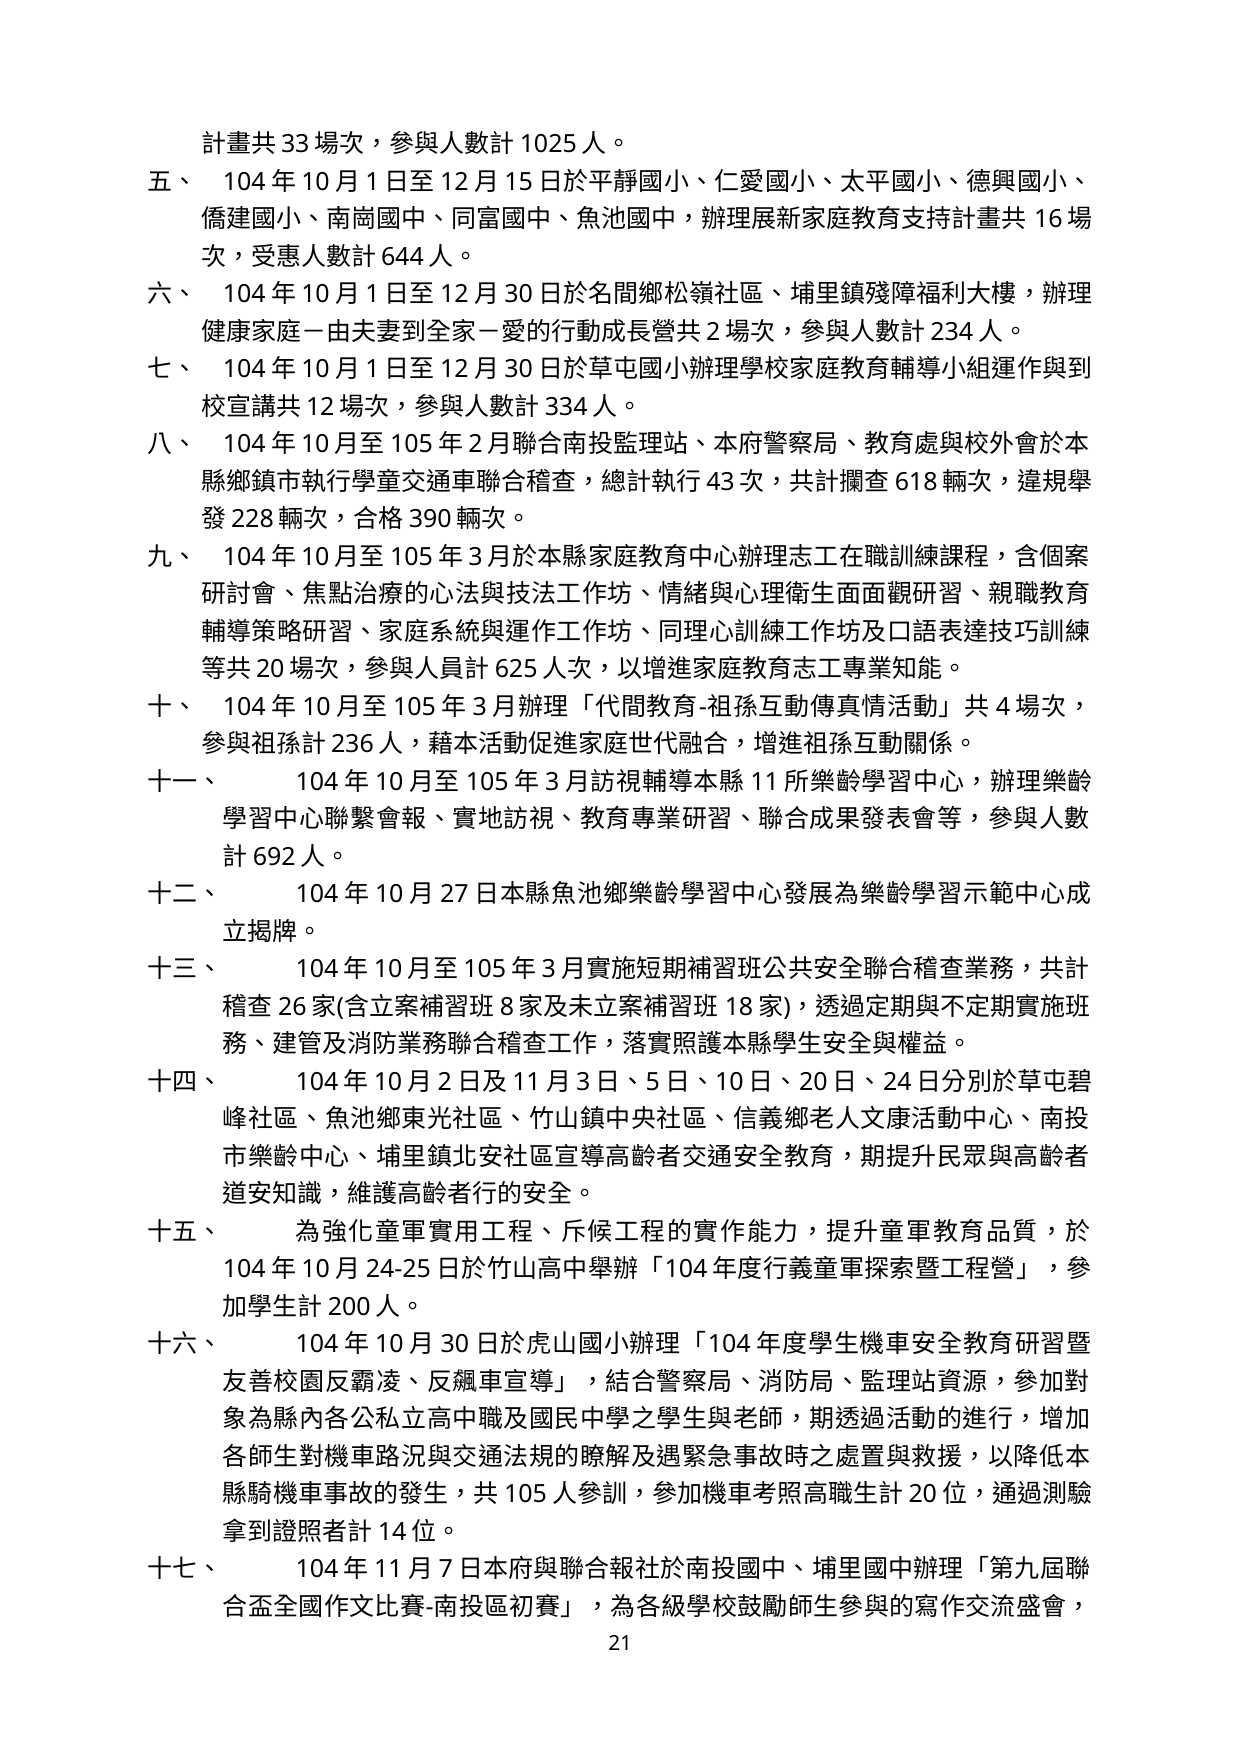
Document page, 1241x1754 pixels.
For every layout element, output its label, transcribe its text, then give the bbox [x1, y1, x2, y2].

list 計畫共33場次，參與人數計1025人。 [148, 123, 1092, 160]
list 104年10月1日至12月15日於平靜國小、仁愛國小、太平國小、德興國小、僑建國小、南崗國中、同富國中、魚池國中，辦理展新家庭教育支持計畫共16場次，受惠人數計644人。 [148, 160, 1092, 273]
list 104年11月7日本府與聯合報社於南投國中、埔里國中辦理「第九屆聯合盃全國作文比賽-南投區初賽」，為各級學校鼓勵師生參與的寫作交流盛會， [148, 1548, 1092, 1623]
list 為強化童軍實用工程、斥候工程的實作能力，提升童軍教育品質，於104年10月24-25日於竹山高中舉辦「104年度行義童軍探索暨工程營」，參加學生計200人。 [148, 1210, 1092, 1323]
list 104年10月1日至12月30日於名間鄉松嶺社區、埔里鎮殘障福利大樓，辦理健康家庭－由夫妻到全家－愛的行動成長營共2場次，參與人數計234人。 [148, 273, 1092, 348]
list 104年10月30日於虎山國小辦理「104年度學生機車安全教育研習暨友善校園反霸凌、反飆車宣導」，結合警察局、消防局、監理站資源，參加對象為縣內各公私立高中職及國民中學之學生與老師，期透過活動的進行，增加各師生對機車路況與交通法規的瞭解及遇緊急事故時之處置與救援，以降低本縣騎機車事故的發生，共105人參訓，參加機車考照高職生計20位，通過測驗拿到證照者計14位。 [148, 1323, 1092, 1548]
list 104年10月1日至12月30日於草屯國小辦理學校家庭教育輔導小組運作與到校宣講共12場次，參與人數計334人。 [148, 348, 1092, 423]
list 104年10月2日及11月3日、5日、10日、20日、24日分別於草屯碧峰社區、魚池鄉東光社區、竹山鎮中央社區、信義鄉老人文康活動中心、南投市樂齡中心、埔里鎮北安社區宣導高齡者交通安全教育，期提升民眾與高齡者道安知識，維護高齡者行的安全。 [148, 1060, 1092, 1210]
list 104年10月至105年3月訪視輔導本縣11所樂齡學習中心，辦理樂齡學習中心聯繫會報、實地訪視、教育專業研習、聯合成果發表會等，參與人數計692人。 [148, 760, 1092, 873]
list 104年10月至105年3月實施短期補習班公共安全聯合稽查業務，共計稽查26家(含立案補習班8家及未立案補習班18家)，透過定期與不定期實施班務、建管及消防業務聯合稽查工作，落實照護本縣學生安全與權益。 [148, 948, 1092, 1060]
list 104年10月至105年3月辦理「代間教育-祖孫互動傳真情活動」共4場次，參與祖孫計236人，藉本活動促進家庭世代融合，增進祖孫互動關係。 [148, 685, 1092, 760]
list 104年10月至105年3月於本縣家庭教育中心辦理志工在職訓練課程，含個案研討會、焦點治療的心法與技法工作坊、情緒與心理衛生面面觀研習、親職教育輔導策略研習、家庭系統與運作工作坊、同理心訓練工作坊及口語表達技巧訓練等共20場次，參與人員計625人次，以增進家庭教育志工專業知能。 [148, 535, 1092, 685]
list 104年10月至105年2月聯合南投監理站、本府警察局、教育處與校外會於本縣鄉鎮市執行學童交通車聯合稽查，總計執行43次，共計攔查618輛次，違規舉發228輛次，合格390輛次。 [148, 423, 1092, 535]
list 104年10月27日本縣魚池鄉樂齡學習中心發展為樂齡學習示範中心成立揭牌。 [148, 873, 1092, 948]
